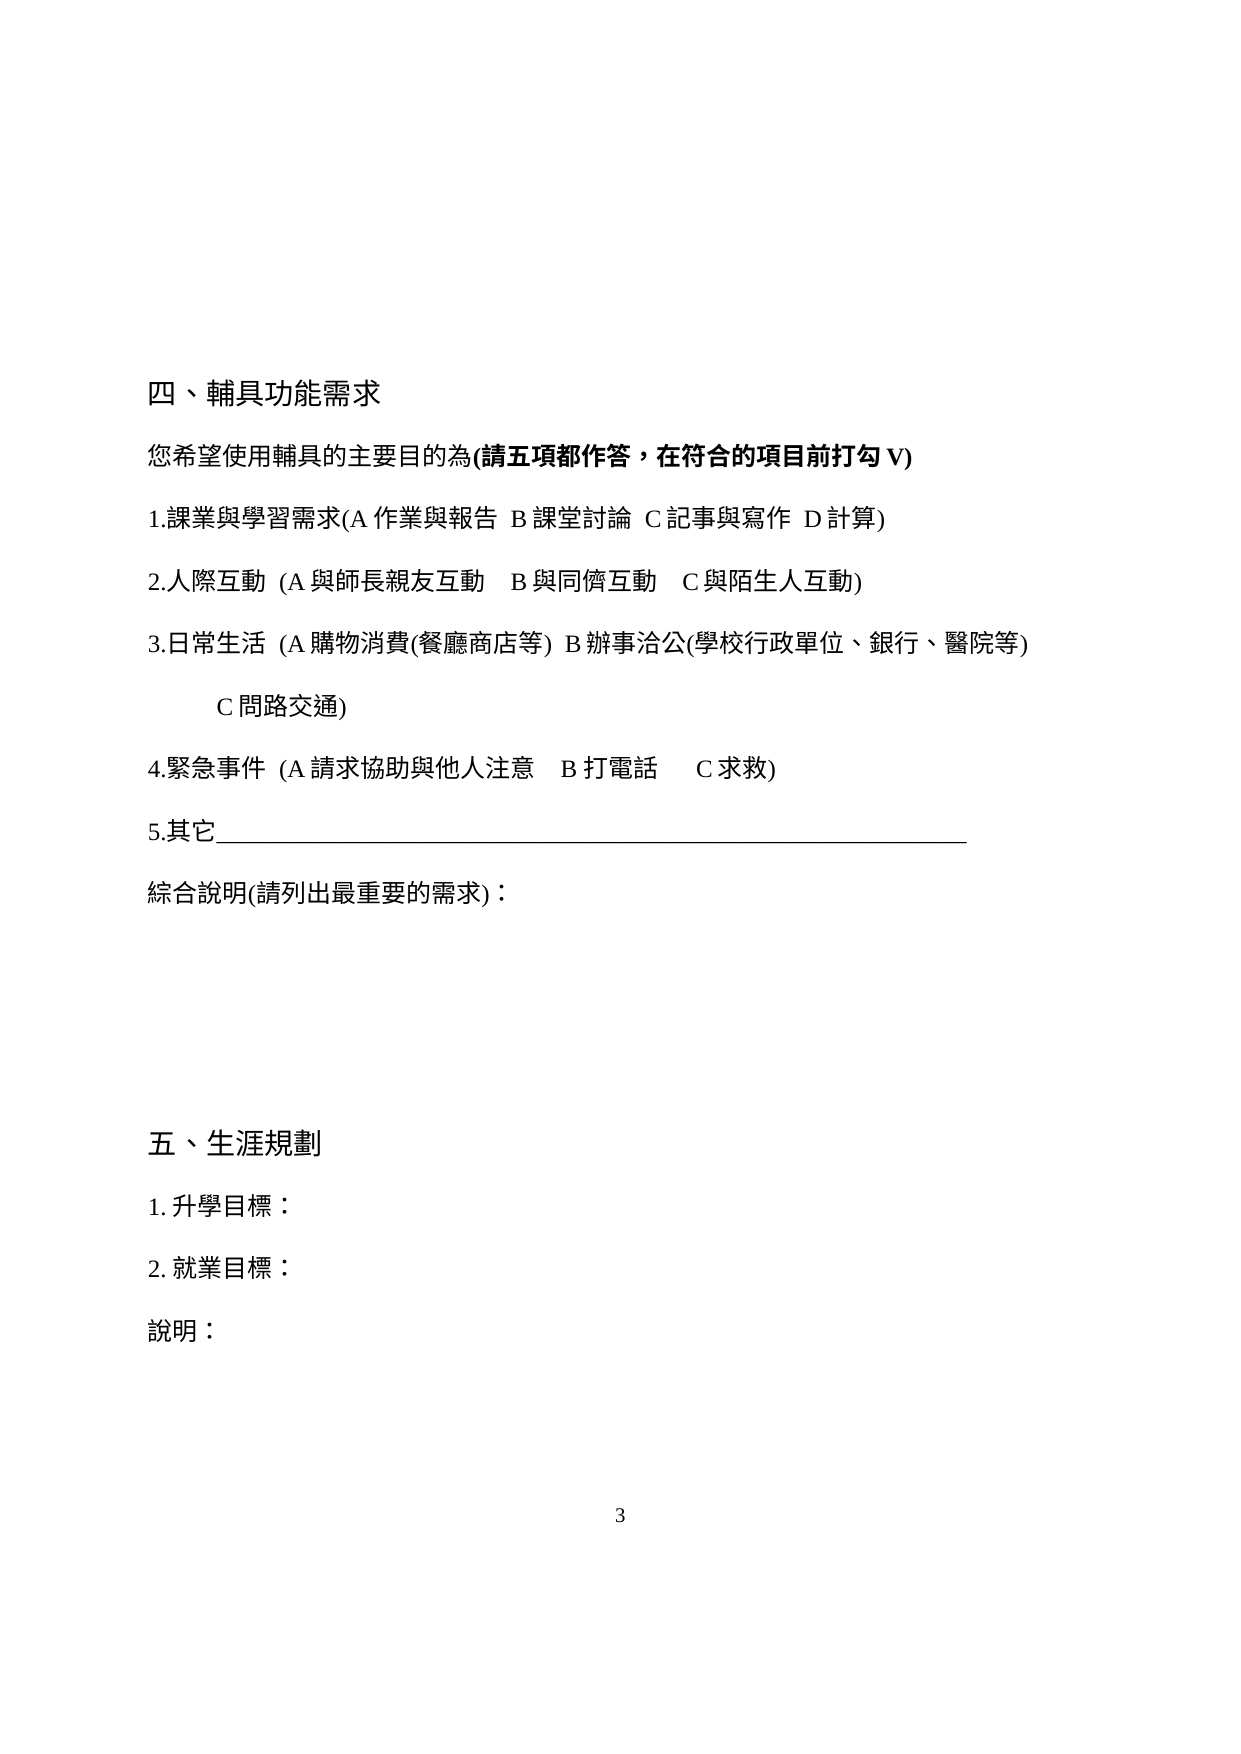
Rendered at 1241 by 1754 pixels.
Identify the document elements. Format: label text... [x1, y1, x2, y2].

text C問路交通) [148, 663, 1092, 725]
text 2. 就業目標： [148, 1225, 1092, 1288]
text 綜合說明(請列出最重要的需求)： [148, 850, 1092, 913]
text 五、生涯規劃 [148, 1100, 1092, 1163]
text 四、輔具功能需求 [148, 350, 1092, 413]
text 4.緊急事件 (A請求協助與他人注意 B 打電話 C求救) [148, 725, 1092, 788]
text 2.人際互動 (A與師長親友互動 B與同儕互動 C與陌生人互動) [148, 538, 1092, 600]
text 1. 升學目標： [148, 1163, 1092, 1225]
text 說明： [148, 1288, 1092, 1350]
text 5.其它____________________________________________________________ [148, 788, 1092, 850]
text 3.日常生活 (A購物消費(餐廳商店等) B辦事洽公(學校行政單位、銀行、醫院等) [148, 600, 1092, 663]
text 您希望使用輔具的主要目的為(請五項都作答，在符合的項目前打勾V) [148, 413, 1092, 475]
text 1.課業與學習需求(A作業與報告 B課堂討論 C記事與寫作 D計算) [148, 475, 1092, 538]
